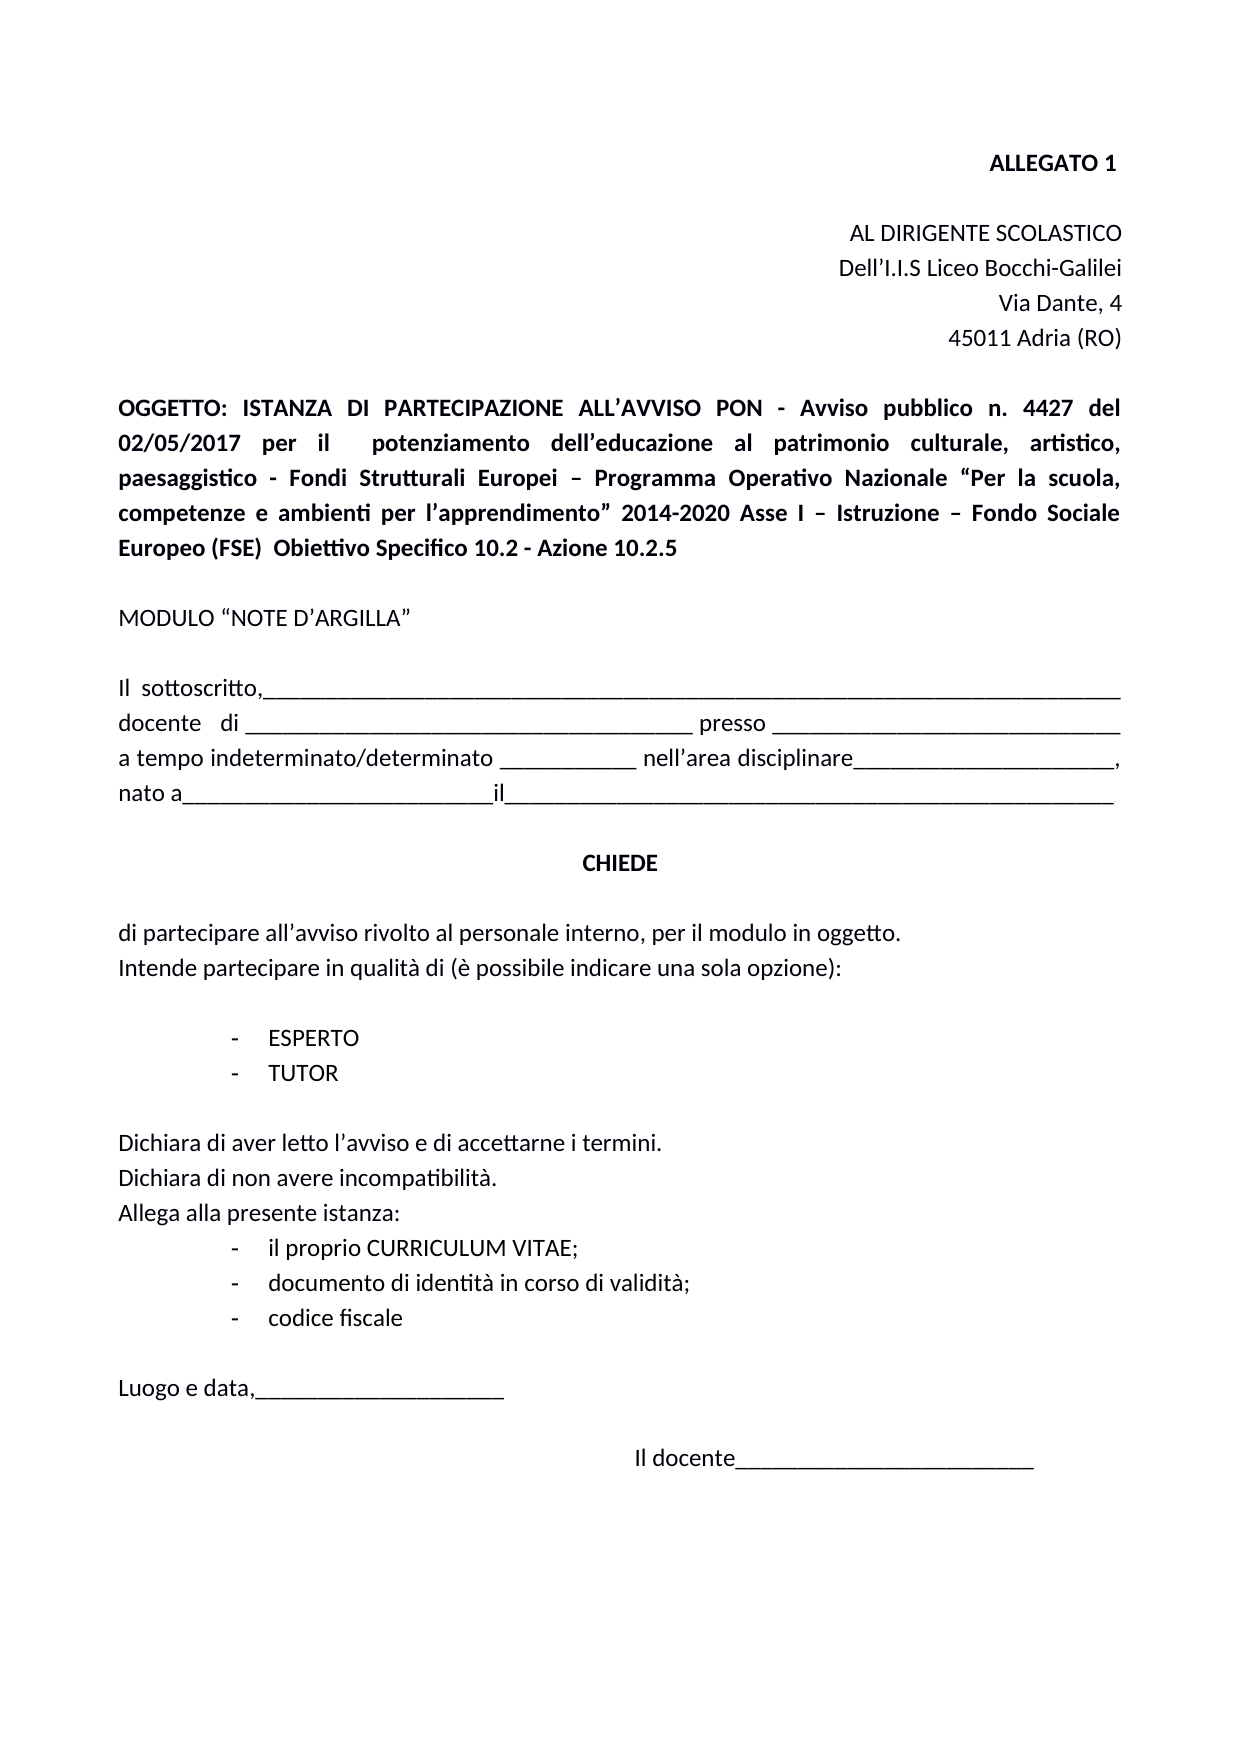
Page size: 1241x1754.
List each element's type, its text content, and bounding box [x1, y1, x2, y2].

text Il sottoscritto,_____________________________________________________________________ docente di ____________________________________ presso ____________________________ a tempo indeterminato/determinato ___________ nell’area disciplinare_____________________, nato a_________________________il_________________________________________________ [118, 673, 1122, 808]
text ALLEGATO 1 [118, 148, 1122, 178]
text AL DIRIGENTE SCOLASTICO [561, 218, 1122, 248]
text OGGETTO: ISTANZA DI PARTECIPAZIONE ALL’AVVISO PON - Avviso pubblico n. 4427 del 02/05/2017 per il potenziamento dell’educazione al patrimonio culturale, artistico, paesaggistico - Fondi Strutturali Europei – Programma Operativo Nazionale “Per la scuola, competenze e ambienti per l’apprendimento” 2014-2020 Asse I – Istruzione – Fondo Sociale Europeo (FSE) Obiettivo Specifico 10.2 - Azione 10.2.5 [118, 393, 1122, 563]
text CHIEDE [118, 848, 1122, 878]
text di partecipare all’avviso rivolto al personale interno, per il modulo in oggetto. [118, 918, 1122, 948]
text Dichiara di aver letto l’avviso e di accettarne i termini. [118, 1128, 1122, 1158]
list documento di identità in corso di validità; [231, 1268, 1122, 1298]
text Dell’I.I.S Liceo Bocchi-Galilei [561, 253, 1122, 283]
text MODULO “NOTE D’ARGILLA” [118, 603, 1122, 633]
list codice fiscale [231, 1303, 1122, 1333]
list TUTOR [231, 1058, 1122, 1088]
text Dichiara di non avere incompatibilità. [118, 1163, 1122, 1193]
list il proprio CURRICULUM VITAE; [231, 1233, 1122, 1263]
text 45011 Adria (RO) [561, 323, 1122, 353]
text Il docente________________________ [634, 1443, 1122, 1473]
text Via Dante, 4 [561, 288, 1122, 318]
text Allega alla presente istanza: [118, 1198, 1122, 1228]
text Luogo e data,____________________ [118, 1373, 1122, 1403]
list ESPERTO [231, 1023, 1122, 1053]
text Intende partecipare in qualità di (è possibile indicare una sola opzione): [118, 953, 1122, 983]
